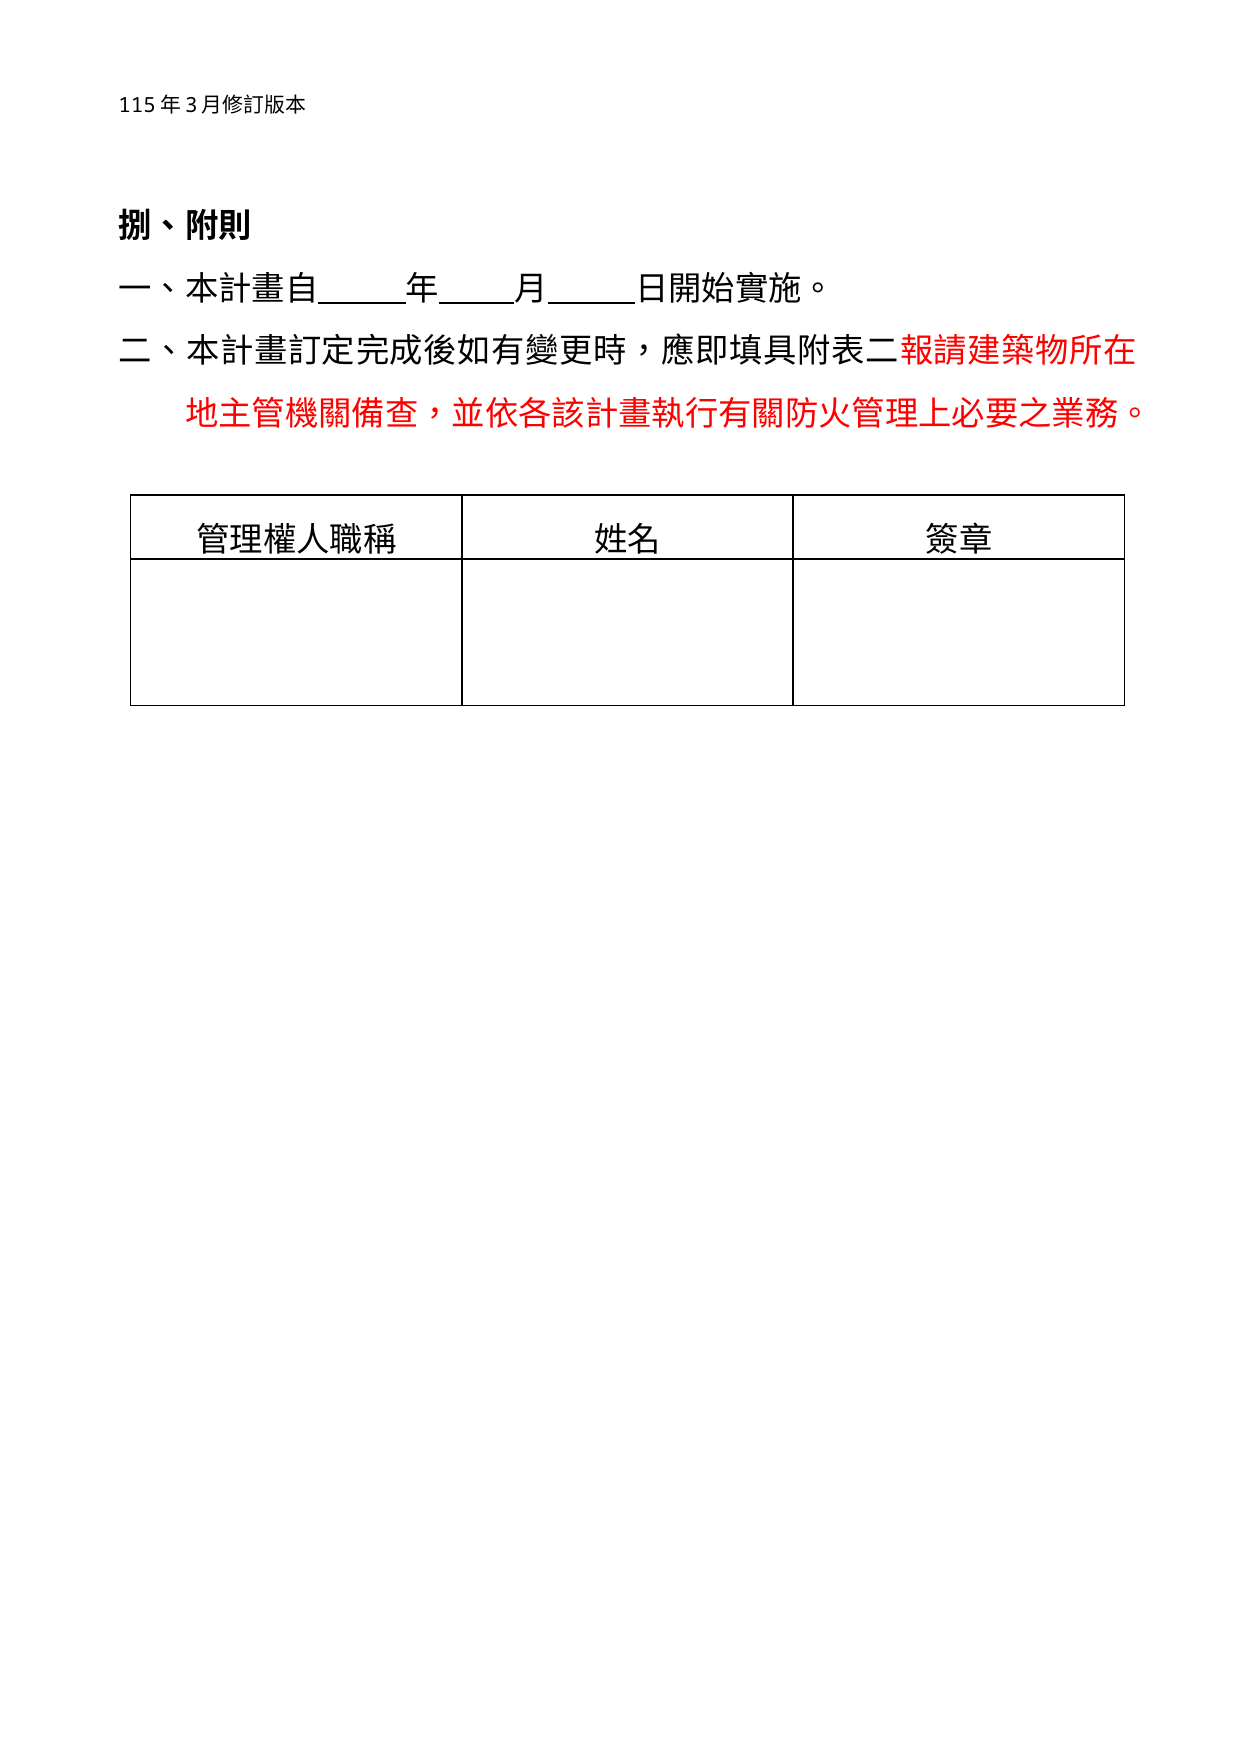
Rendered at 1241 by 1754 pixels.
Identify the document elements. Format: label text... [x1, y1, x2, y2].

table_header 簽章 [794, 496, 1124, 558]
table_cell [131, 560, 461, 705]
table_header 姓名 [463, 496, 792, 558]
table_cell [463, 560, 792, 705]
text 捌、附則 [118, 181, 1137, 244]
table_cell [794, 560, 1124, 705]
text 二、本計畫訂定完成後如有變更時，應即填具附表二報請建築物所在地主管機關備查，並依各該計畫執行有關防火管理上必要之業務。 [118, 306, 1137, 431]
table_header 管理權人職稱 [131, 496, 461, 558]
text 一、本計畫自 年 月 日開始實施。 [118, 244, 1137, 306]
